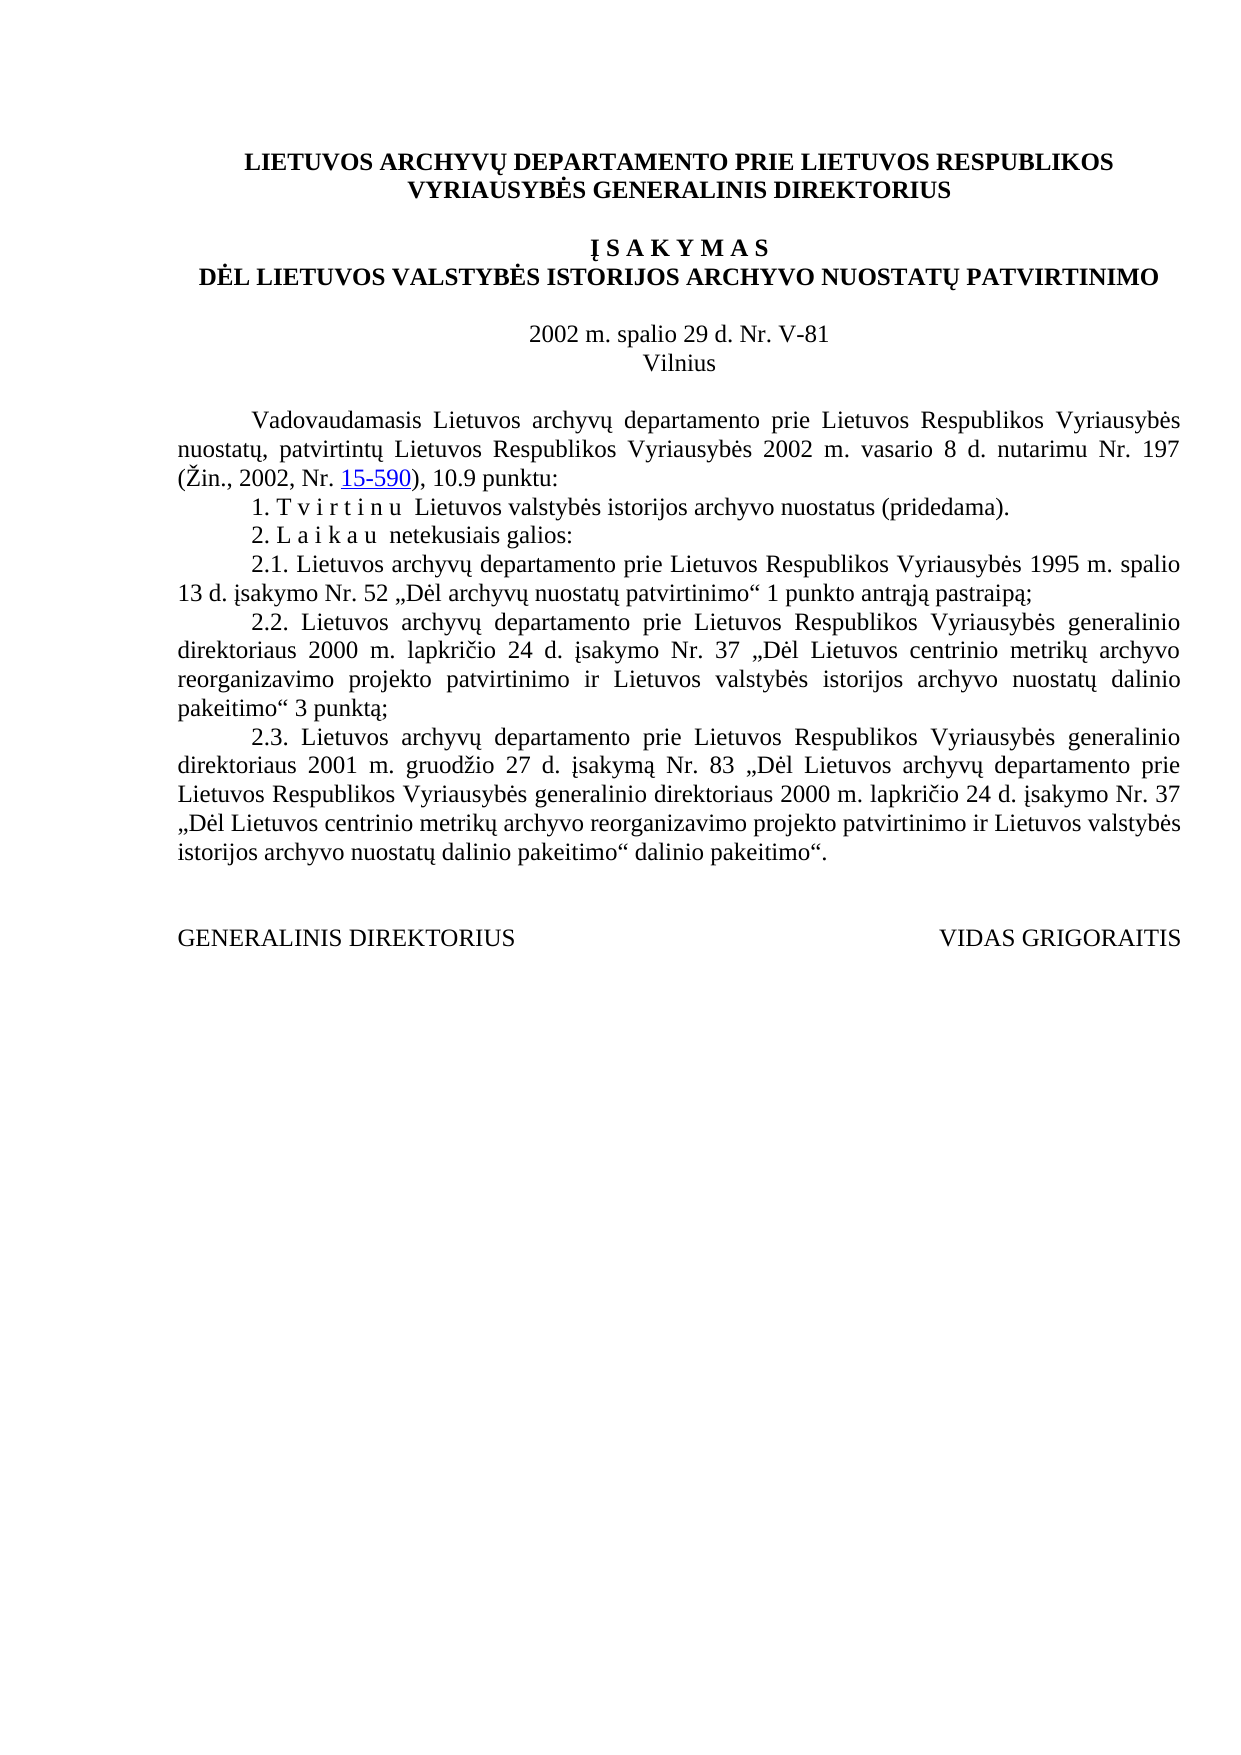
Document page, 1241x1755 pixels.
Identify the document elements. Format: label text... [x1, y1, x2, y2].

text 2. Laikau netekusiais galios: [177, 521, 1181, 549]
text Į S A K Y M A S [177, 233, 1181, 262]
text 1. Tvirtinu Lietuvos valstybės istorijos archyvo nuostatus (pridedama). [177, 492, 1181, 521]
text 2.3. Lietuvos archyvų departamento prie Lietuvos Respublikos Vyriausybės generalinio direktoriaus 2001 m. gruodžio 27 d. įsakymą Nr. 83 „Dėl Lietuvos archyvų departamento prie Lietuvos Respublikos Vyriausybės generalinio direktoriaus 2000 m. lapkričio 24 d. įsakymo Nr. 37 „Dėl Lietuvos centrinio metrikų archyvo reorganizavimo projekto patvirtinimo ir Lietuvos valstybės istorijos archyvo nuostatų dalinio pakeitimo“ dalinio pakeitimo“. [177, 722, 1181, 866]
text LIETUVOS ARCHYVŲ DEPARTAMENTO PRIE LIETUVOS RESPUBLIKOS VYRIAUSYBĖS GENERALINIS DIREKTORIUS [177, 147, 1181, 204]
text DĖL LIETUVOS VALSTYBĖS ISTORIJOS ARCHYVO NUOSTATŲ PATVIRTINIMO [177, 262, 1181, 291]
text Vadovaudamasis Lietuvos archyvų departamento prie Lietuvos Respublikos Vyriausybės nuostatų, patvirtintų Lietuvos Respublikos Vyriausybės 2002 m. vasario 8 d. nutarimu Nr. 197 (Žin., 2002, Nr. 15-590), 10.9 punktu: [177, 406, 1181, 492]
text 2.2. Lietuvos archyvų departamento prie Lietuvos Respublikos Vyriausybės generalinio direktoriaus 2000 m. lapkričio 24 d. įsakymo Nr. 37 „Dėl Lietuvos centrinio metrikų archyvo reorganizavimo projekto patvirtinimo ir Lietuvos valstybės istorijos archyvo nuostatų dalinio pakeitimo“ 3 punktą; [177, 607, 1181, 722]
text 2.1. Lietuvos archyvų departamento prie Lietuvos Respublikos Vyriausybės 1995 m. spalio 13 d. įsakymo Nr. 52 „Dėl archyvų nuostatų patvirtinimo“ 1 punkto antrąją pastraipą; [177, 549, 1181, 607]
text 2002 m. spalio 29 d. Nr. V-81 [177, 319, 1181, 348]
text Vilnius [177, 348, 1181, 377]
text GENERALINIS DIREKTORIUS VIDAS GRIGORAITIS [177, 923, 1181, 952]
